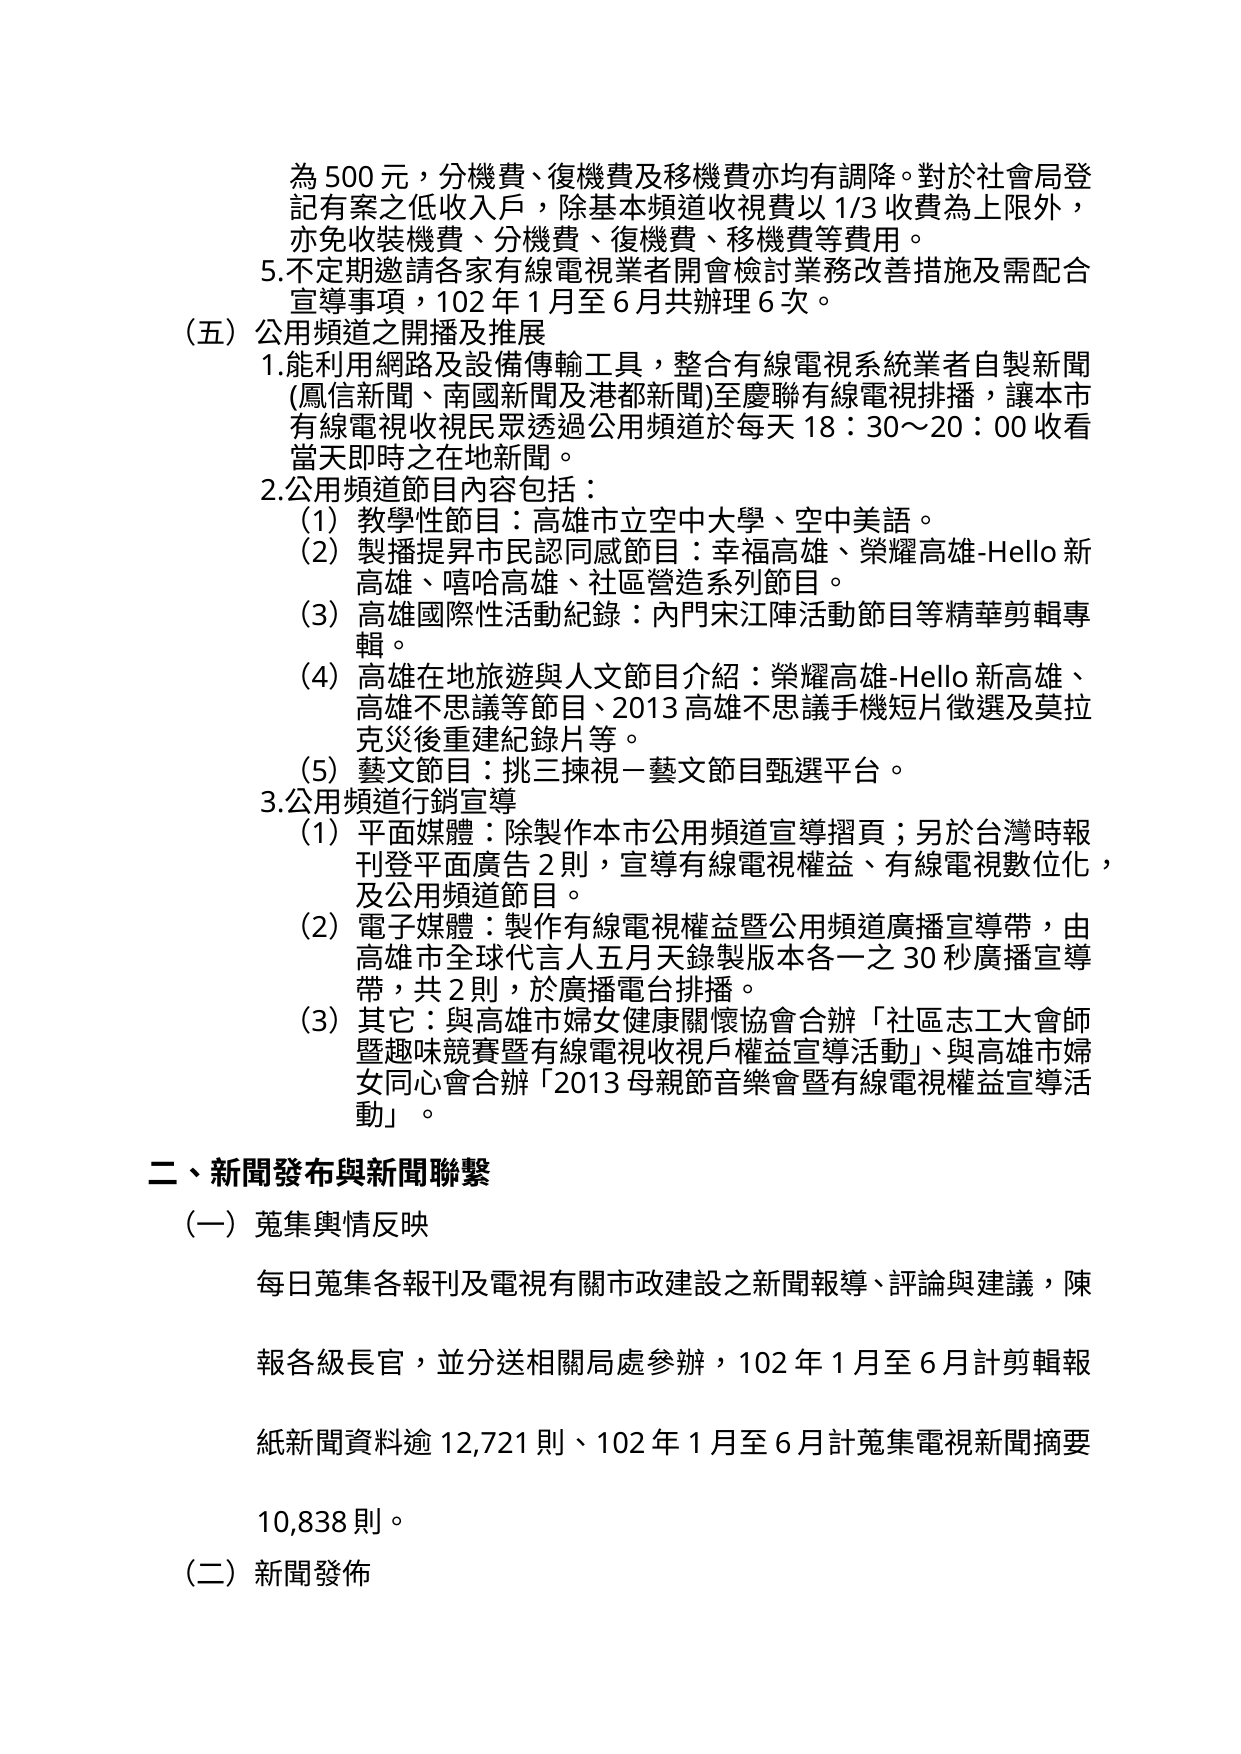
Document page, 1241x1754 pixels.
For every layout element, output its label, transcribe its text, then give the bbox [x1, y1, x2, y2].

text 為500元，分機費、復機費及移機費亦均有調降。對於社會局登記有案之低收入戶，除基本頻道收視費以1/3收費為上限外，亦免收裝機費、分機費、復機費、移機費等費用。 [260, 163, 1092, 256]
text 2.公用頻道節目內容包括： [260, 475, 1092, 506]
text 3.公用頻道行銷宣導 [260, 788, 1092, 819]
text （2）電子媒體：製作有線電視權益暨公用頻道廣播宣導帶，由高雄市全球代言人五月天錄製版本各一之30秒廣播宣導帶，共2則，於廣播電台排播。 [282, 913, 1092, 1006]
text （5）藝文節目：挑三揀視－藝文節目甄選平台。 [282, 756, 1092, 788]
text （1）教學性節目：高雄市立空中大學、空中美語。 [282, 506, 1092, 538]
text （五）公用頻道之開播及推展 [148, 319, 1092, 350]
text 5.不定期邀請各家有線電視業者開會檢討業務改善措施及需配合宣導事項，102年1月至6月共辦理6次。 [260, 256, 1092, 319]
text （2）製播提昇市民認同感節目：幸福高雄、榮耀高雄-Hello新高雄、嘻哈高雄、社區營造系列節目。 [282, 538, 1092, 600]
text （3）其它：與高雄市婦女健康關懷協會合辦「社區志工大會師暨趣味競賽暨有線電視收視戶權益宣導活動」、與高雄市婦女同心會合辦「2013母親節音樂會暨有線電視權益宣導活動」。 [282, 1006, 1092, 1131]
text （4）高雄在地旅遊與人文節目介紹：榮耀高雄-Hello新高雄、高雄不思議等節目、2013高雄不思議手機短片徵選及莫拉克災後重建紀錄片等。 [282, 663, 1092, 756]
text （1）平面媒體：除製作本市公用頻道宣導摺頁；另於台灣時報刊登平面廣告2則，宣導有線電視權益、有線電視數位化，及公用頻道節目。 [282, 819, 1092, 913]
text 二、新聞發布與新聞聯繫 [148, 1131, 1092, 1211]
text （二）新聞發佈 [148, 1559, 1092, 1591]
text （3）高雄國際性活動紀錄：內門宋江陣活動節目等精華剪輯專輯。 [282, 600, 1092, 663]
text （一）蒐集輿情反映 [148, 1211, 1092, 1242]
text 1.能利用網路及設備傳輸工具，整合有線電視系統業者自製新聞(鳳信新聞、南國新聞及港都新聞)至慶聯有線電視排播，讓本市有線電視收視民眾透過公用頻道於每天18：30～20：00收看當天即時之在地新聞。 [260, 350, 1092, 475]
text 每日蒐集各報刊及電視有關市政建設之新聞報導、評論與建議，陳報各級長官，並分送相關局處參辦，102年1月至6月計剪輯報紙新聞資料逾12,721則、102年1月至6月計蒐集電視新聞摘要10,838則。 [256, 1242, 1092, 1559]
